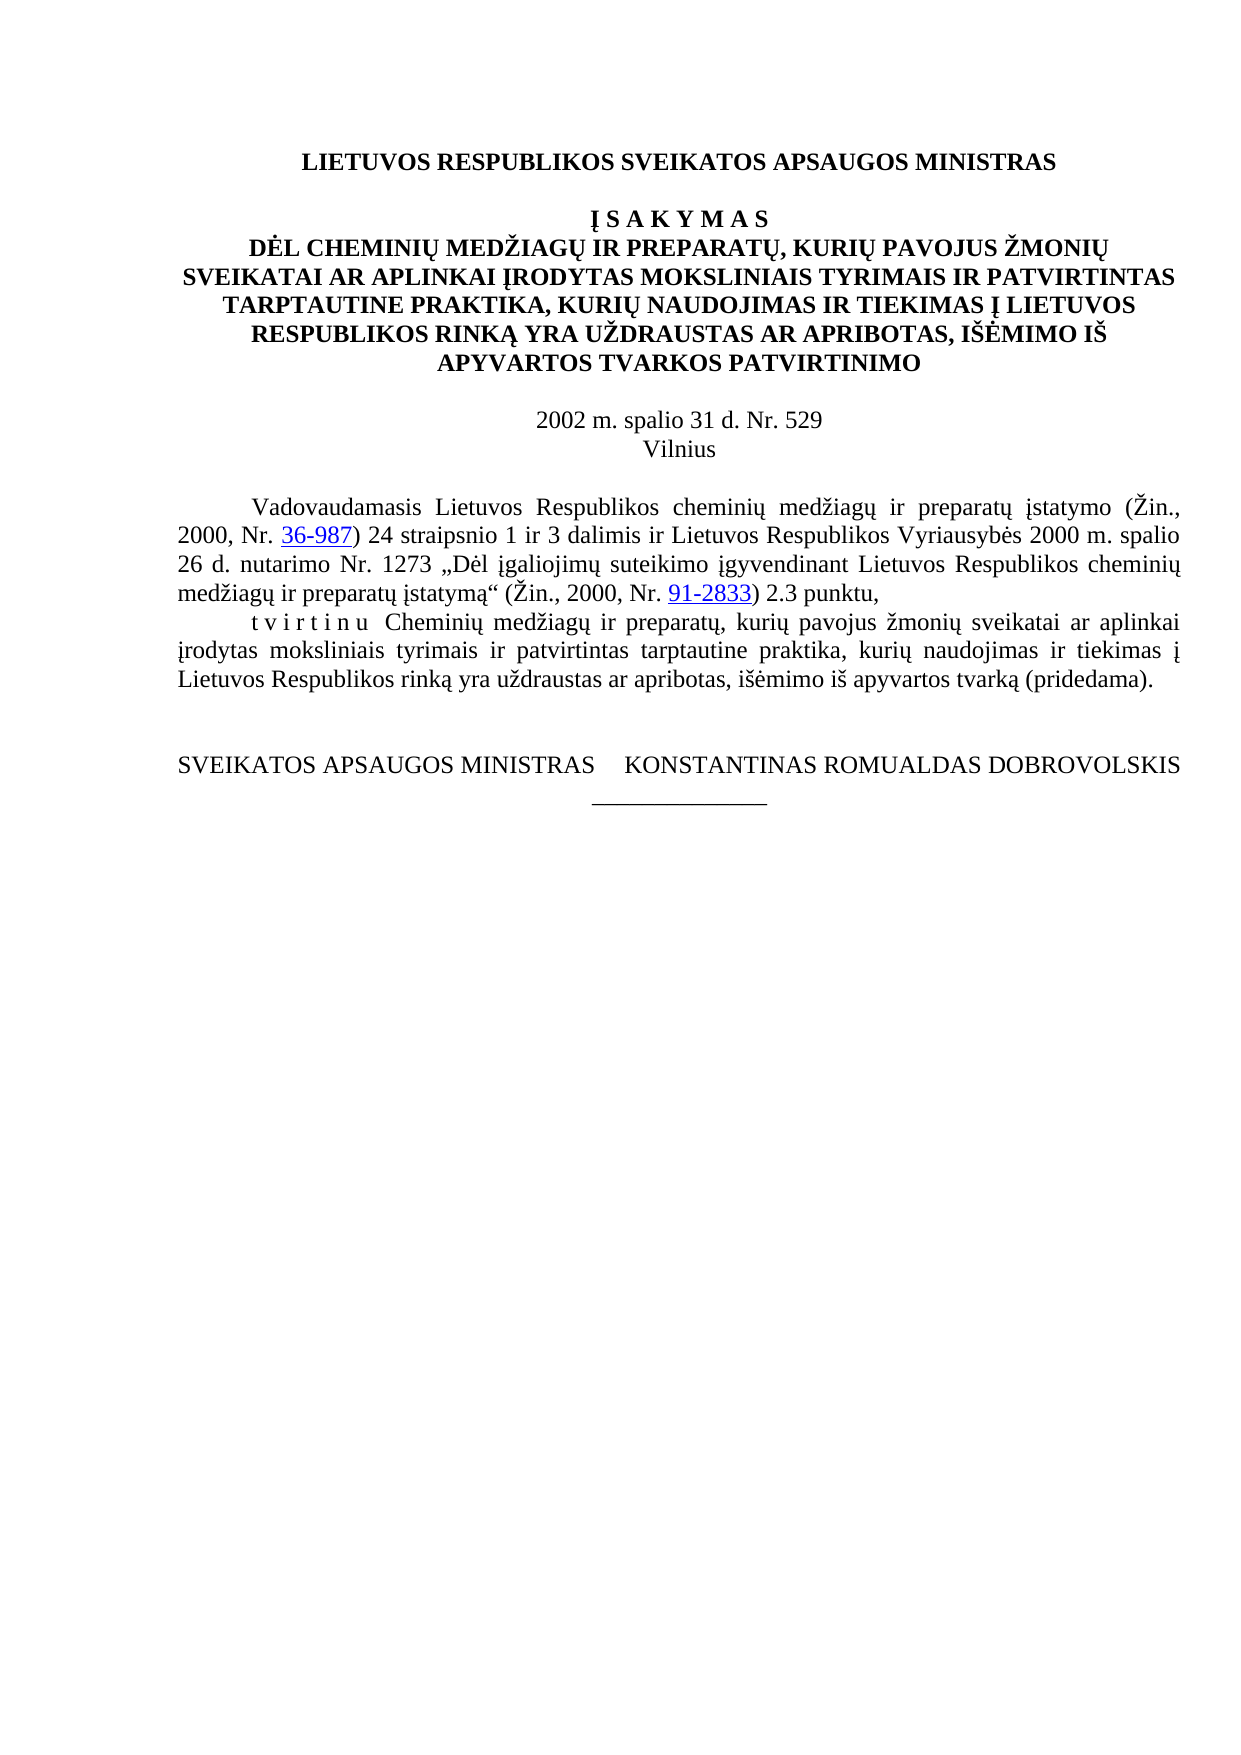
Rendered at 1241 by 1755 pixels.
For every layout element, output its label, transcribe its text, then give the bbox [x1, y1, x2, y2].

text LIETUVOS RESPUBLIKOS SVEIKATOS APSAUGOS MINISTRAS [177, 147, 1181, 176]
text Vilnius [177, 434, 1181, 463]
text DĖL CHEMINIŲ MEDŽIAGŲ IR PREPARATŲ, KURIŲ PAVOJUS ŽMONIŲ SVEIKATAI AR APLINKAI ĮRODYTAS MOKSLINIAIS TYRIMAIS IR PATVIRTINTAS TARPTAUTINE PRAKTIKA, KURIŲ NAUDOJIMAS IR TIEKIMAS Į LIETUVOS RESPUBLIKOS RINKĄ YRA UŽDRAUSTAS AR APRIBOTAS, IŠĖMIMO IŠ APYVARTOS TVARKOS PATVIRTINIMO [177, 233, 1181, 377]
text tvirtinu Cheminių medžiagų ir preparatų, kurių pavojus žmonių sveikatai ar aplinkai įrodytas moksliniais tyrimais ir patvirtintas tarptautine praktika, kurių naudojimas ir tiekimas į Lietuvos Respublikos rinką yra uždraustas ar apribotas, išėmimo iš apyvartos tvarką (pridedama). [177, 607, 1181, 693]
text SVEIKATOS APSAUGOS MINISTRAS KONSTANTINAS ROMUALDAS DOBROVOLSKIS [177, 751, 1181, 779]
text Į S A K Y M A S [177, 204, 1181, 233]
text ______________ [177, 779, 1181, 808]
text 2002 m. spalio 31 d. Nr. 529 [177, 406, 1181, 434]
text Vadovaudamasis Lietuvos Respublikos cheminių medžiagų ir preparatų įstatymo (Žin., 2000, Nr. 36-987) 24 straipsnio 1 ir 3 dalimis ir Lietuvos Respublikos Vyriausybės 2000 m. spalio 26 d. nutarimo Nr. 1273 „Dėl įgaliojimų suteikimo įgyvendinant Lietuvos Respublikos cheminių medžiagų ir preparatų įstatymą“ (Žin., 2000, Nr. 91-2833) 2.3 punktu, [177, 492, 1181, 607]
